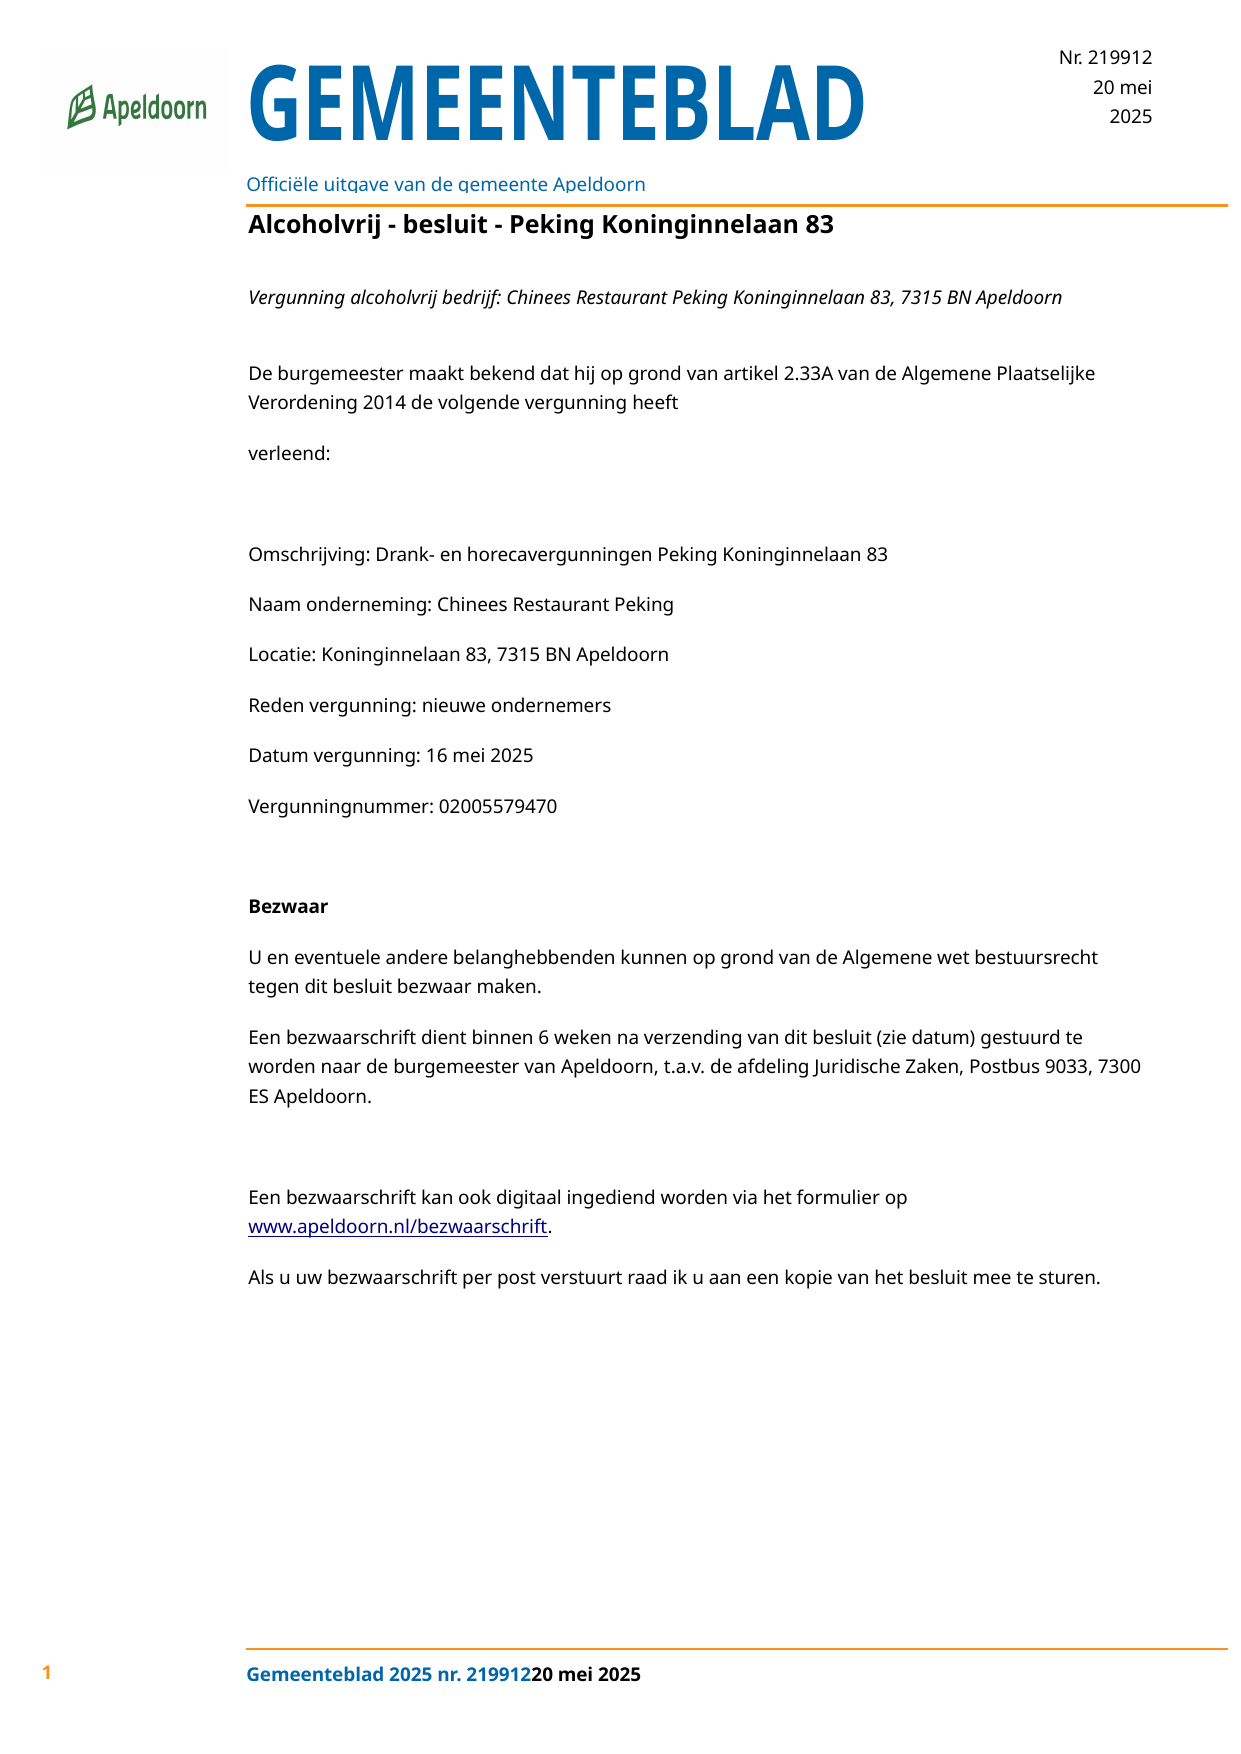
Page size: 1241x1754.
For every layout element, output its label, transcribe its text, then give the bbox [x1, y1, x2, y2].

text Omschrijving: Drank- en horecavergunningen Peking Koninginnelaan 83 [248, 541, 1152, 567]
picture [41, 47, 231, 172]
text De burgemeester maakt bekend dat hij op grond van artikel 2.33A van de Algemene Plaatselijke Verordening 2014 de volgende vergunning heeft [248, 360, 1152, 415]
text Een bezwaarschrift kan ook digitaal ingediend worden via het formulier op www.apeldoorn.nl/bezwaarschrift. [248, 1184, 1152, 1239]
text verleend: [248, 440, 1152, 466]
text Als u uw bezwaarschrift per post verstuurt raad ik u aan een kopie van het besluit mee te sturen. [248, 1264, 1152, 1290]
text Vergunningnummer: 02005579470 [248, 793, 1152, 819]
text Bezwaar [248, 894, 1152, 919]
text Naam onderneming: Chinees Restaurant Peking [248, 591, 1152, 617]
text Datum vergunning: 16 mei 2025 [248, 742, 1152, 768]
text Vergunning alcoholvrij bedrijf: Chinees Restaurant Peking Koninginnelaan 83, 7315 BN Apeldoorn [248, 284, 1152, 309]
text Locatie: Koninginnelaan 83, 7315 BN Apeldoorn [248, 642, 1152, 667]
text Alcoholvrij - besluit - Peking Koninginnelaan 83 [248, 207, 1152, 241]
text Reden vergunning: nieuwe ondernemers [248, 692, 1152, 718]
text U en eventuele andere belanghebbenden kunnen op grond van de Algemene wet bestuursrecht tegen dit besluit bezwaar maken. [248, 944, 1152, 999]
text Een bezwaarschrift dient binnen 6 weken na verzending van dit besluit (zie datum) gestuurd te worden naar de burgemeester van Apeldoorn, t.a.v. de afdeling Juridische Zaken, Postbus 9033, 7300 ES Apeldoorn. [248, 1024, 1152, 1109]
